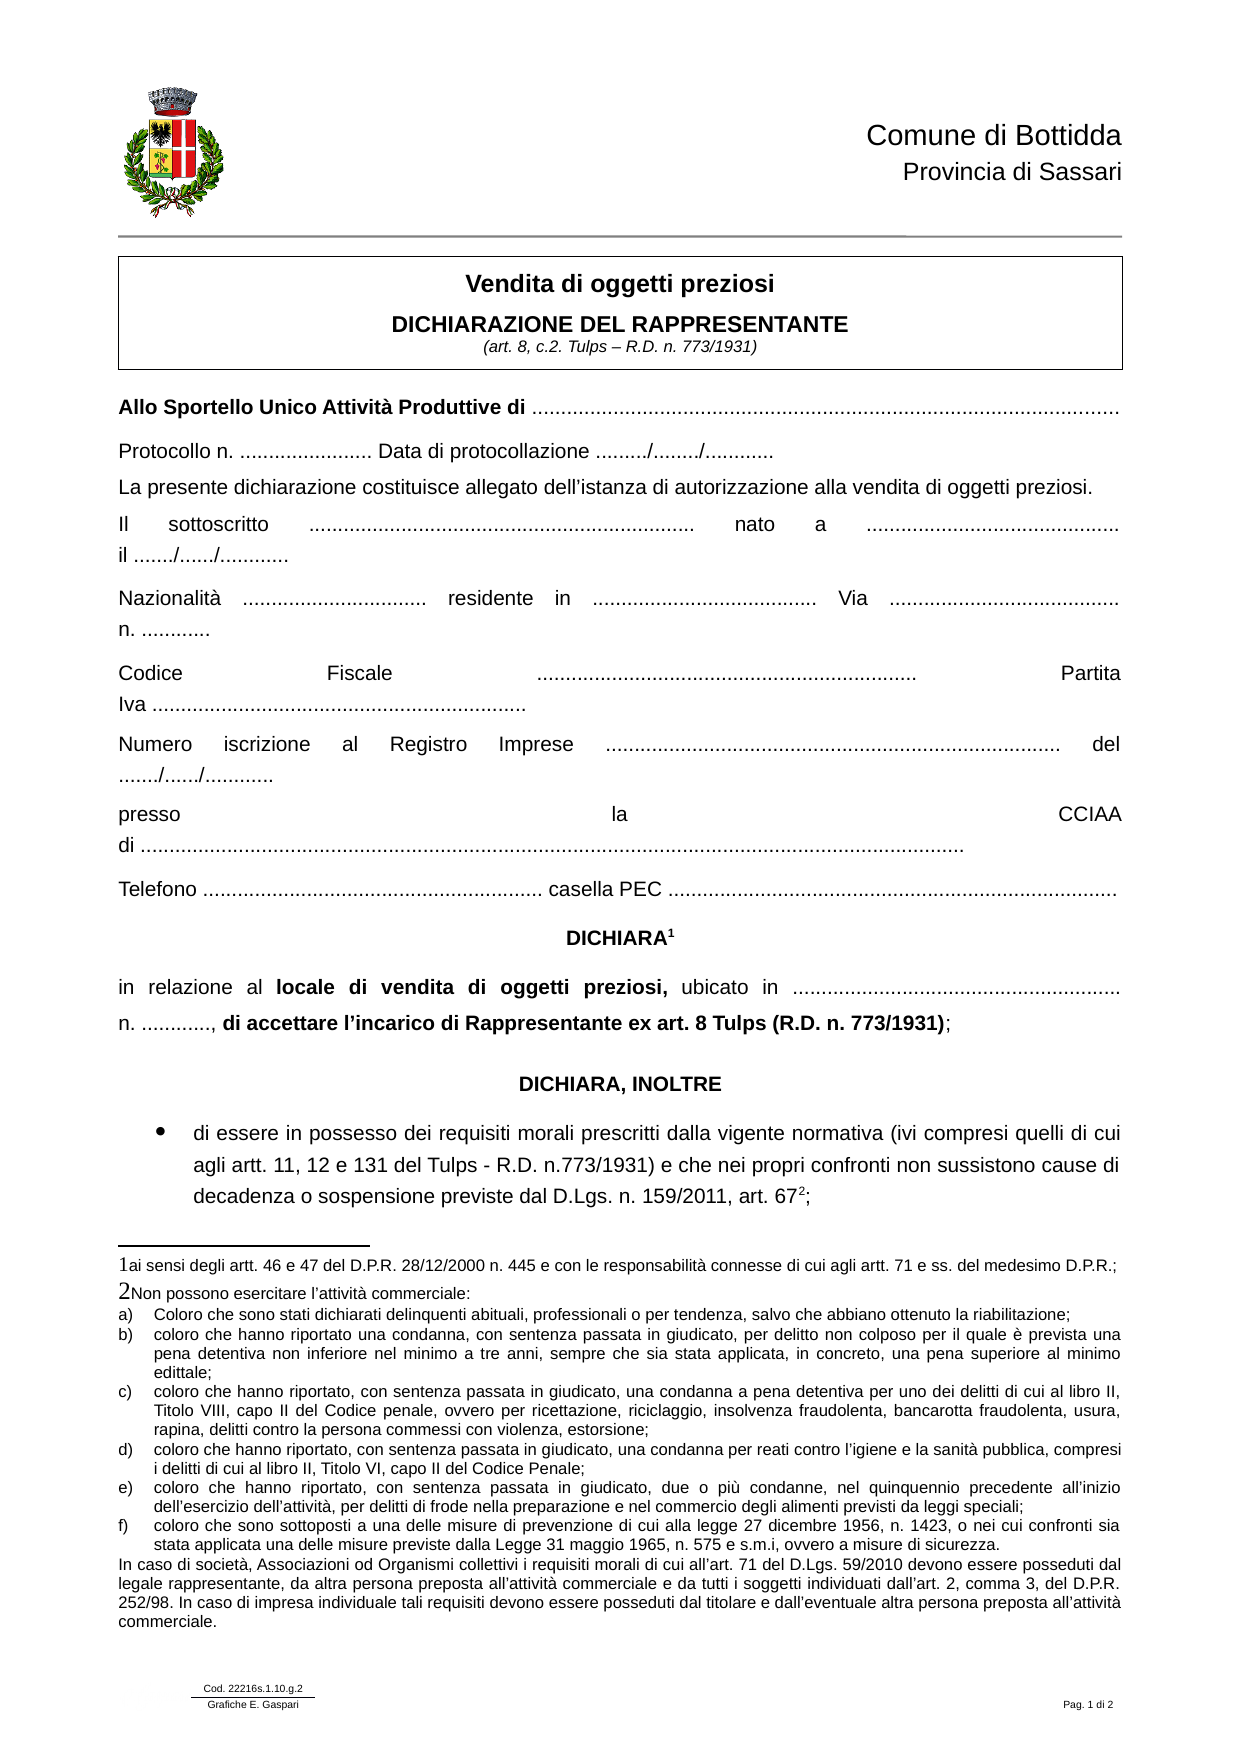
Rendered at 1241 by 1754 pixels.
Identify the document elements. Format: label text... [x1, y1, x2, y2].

text ai sensi degli artt. 46 e 47 del D.P.R. 28/12/2000 n. 445 e con le responsabilità connesse di cui agli artt. 71 e ss. del medesimo D.P.R.; [118, 1252, 1122, 1276]
picture [122, 87, 224, 219]
list coloro che hanno riportato una condanna, con sentenza passata in giudicato, per delitto non colposo per il quale è prevista una pena detentiva non inferiore nel minimo a tre anni, sempre che sia stata applicata, in concreto, una pena superiore al minimo edittale; [118, 1324, 1122, 1382]
text Il sottoscritto ................................................................... nato a ............................................ il ......./....../............ [118, 511, 1122, 566]
text Comune di Bottidda [224, 118, 1122, 152]
text Provincia di Sassari [224, 157, 1122, 185]
text Allo Sportello Unico Attività Produttive di [118, 395, 1122, 419]
list di essere in possesso dei requisiti morali prescritti dalla vigente normativa (ivi compresi quelli di cui agli artt. 11, 12 e 131 del Tulps - R.D. n.773/1931) e che nei propri confronti non sussistono cause di decadenza o sospensione previste dal D.Lgs. n. 159/2011, art. 67; [156, 1121, 1122, 1208]
text DICHIARA, INOLTRE [118, 1072, 1122, 1096]
text presso la CCIAA di ............................................................................................................................................... [118, 802, 1122, 857]
text La presente dichiarazione costituisce allegato dell’istanza di autorizzazione alla vendita di oggetti preziosi. [118, 475, 1122, 499]
list In caso di società, Associazioni od Organismi collettivi i requisiti morali di cui all’art. 71 del D.Lgs. 59/2010 devono essere posseduti dal legale rappresentante, da altra persona preposta all’attività commerciale e da tutti i soggetti individuati dall’art. 2, comma 3, del D.P.R. 252/98. In caso di impresa individuale tali requisiti devono essere posseduti dal titolare e dall’eventuale altra persona preposta all’attività commerciale. [118, 1554, 1122, 1631]
table_header Vendita di oggetti preziosi DICHIARAZIONE DEL RAPPRESENTANTE (art. 8, c.2. Tulps – R.D. n. 773/1931) [119, 257, 1122, 369]
list Coloro che sono stati dichiarati delinquenti abituali, professionali o per tendenza, salvo che abbiano ottenuto la riabilitazione; [118, 1305, 1122, 1324]
text Numero iscrizione al Registro Imprese ............................................................................... del ......./....../............ [118, 732, 1122, 787]
text Protocollo n. ....................... Data di protocollazione ........./......../............ [118, 438, 1122, 462]
text Nazionalità ................................ residente in ....................................... Via ........................................ n. ............ [118, 586, 1122, 641]
list Non possono esercitare l’attività commerciale: [118, 1276, 1122, 1305]
text DICHIARA [118, 926, 1122, 950]
text Telefono ........................................................... casella PEC .............................................................................. [118, 877, 1122, 901]
list coloro che sono sottoposti a una delle misure di prevenzione di cui alla legge 27 dicembre 1956, n. 1423, o nei cui confronti sia stata applicata una delle misure previste dalla Legge 31 maggio 1965, n. 575 e s.m.i, ovvero a misure di sicurezza. [118, 1516, 1122, 1554]
text Codice Fiscale .................................................................. Partita Iva ................................................................. [118, 661, 1122, 716]
list coloro che hanno riportato, con sentenza passata in giudicato, due o più condanne, nel quinquennio precedente all’inizio dell’esercizio dell’attività, per delitti di frode nella preparazione e nel commercio degli alimenti previsti da leggi speciali; [118, 1478, 1122, 1516]
text in relazione al locale di vendita di oggetti preziosi, ubicato in ......................................................... n. ............, di accettare l’incarico di Rappresentante ex art. 8 Tulps (R.D. n. 773/1931); [118, 975, 1122, 1035]
list coloro che hanno riportato, con sentenza passata in giudicato, una condanna a pena detentiva per uno dei delitti di cui al libro II, Titolo VIII, capo II del Codice penale, ovvero per ricettazione, riciclaggio, insolvenza fraudolenta, bancarotta fraudolenta, usura, rapina, delitti contro la persona commessi con violenza, estorsione; [118, 1382, 1122, 1439]
list coloro che hanno riportato, con sentenza passata in giudicato, una condanna per reati contro l’igiene e la sanità pubblica, compresi i delitti di cui al libro II, Titolo VI, capo II del Codice Penale; [118, 1439, 1122, 1478]
